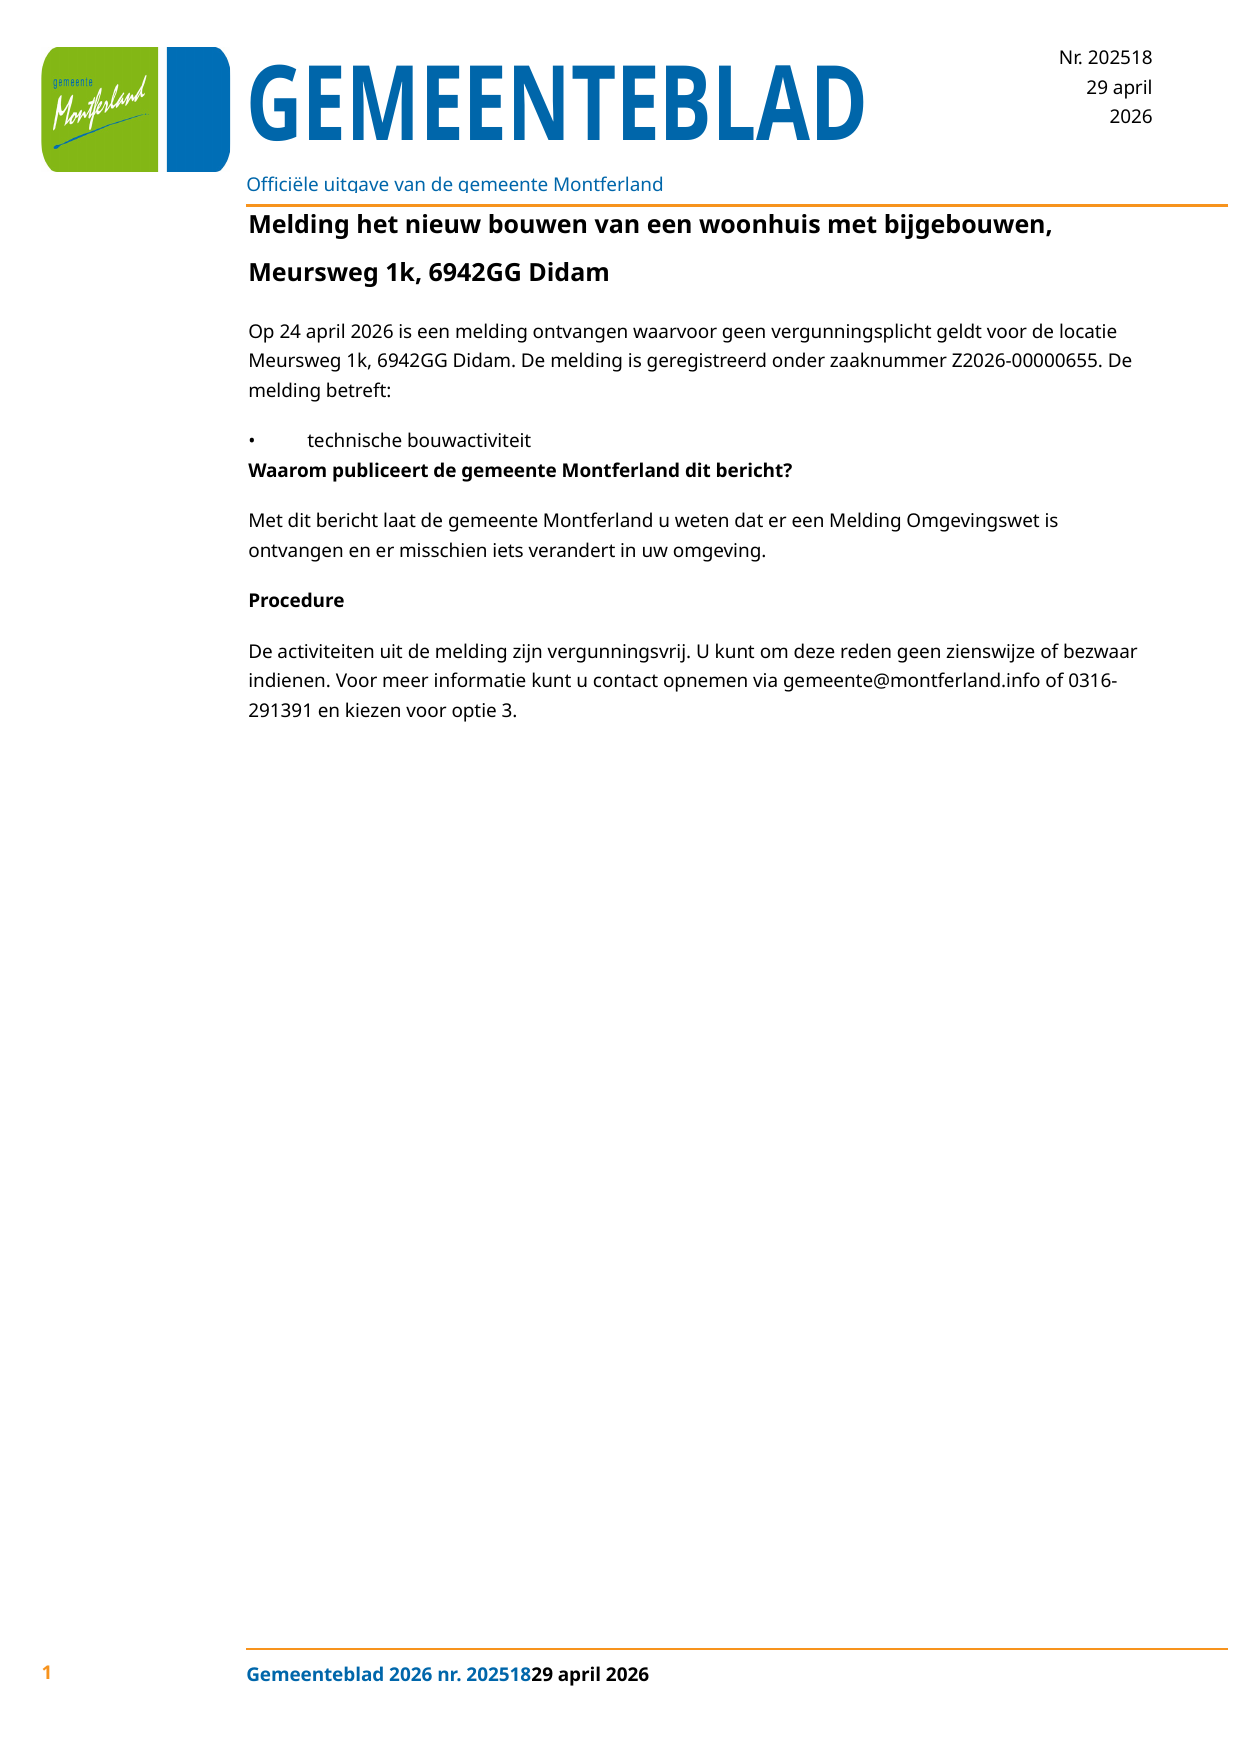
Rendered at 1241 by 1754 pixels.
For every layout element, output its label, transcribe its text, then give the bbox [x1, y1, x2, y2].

text Waarom publiceert de gemeente Montferland dit bericht? [248, 457, 1152, 483]
list technische bouwactiviteit [248, 427, 1152, 453]
text Met dit bericht laat de gemeente Montferland u weten dat er een Melding Omgevingswet is ontvangen en er misschien iets verandert in uw omgeving. [248, 507, 1152, 563]
text Procedure [248, 587, 1152, 613]
text Melding het nieuw bouwen van een woonhuis met bijgebouwen, Meursweg 1k, 6942GG Didam [248, 207, 1152, 288]
text De activiteiten uit de melding zijn vergunningsvrij. U kunt om deze reden geen zienswijze of bezwaar indienen. Voor meer informatie kunt u contact opnemen via gemeente@montferland.info of 0316-291391 en kiezen voor optie 3. [248, 638, 1152, 723]
picture [41, 47, 231, 172]
text Op 24 april 2026 is een melding ontvangen waarvoor geen vergunningsplicht geldt voor de locatie Meursweg 1k, 6942GG Didam. De melding is geregistreerd onder zaaknummer Z2026-00000655. De melding betreft: [248, 318, 1152, 403]
